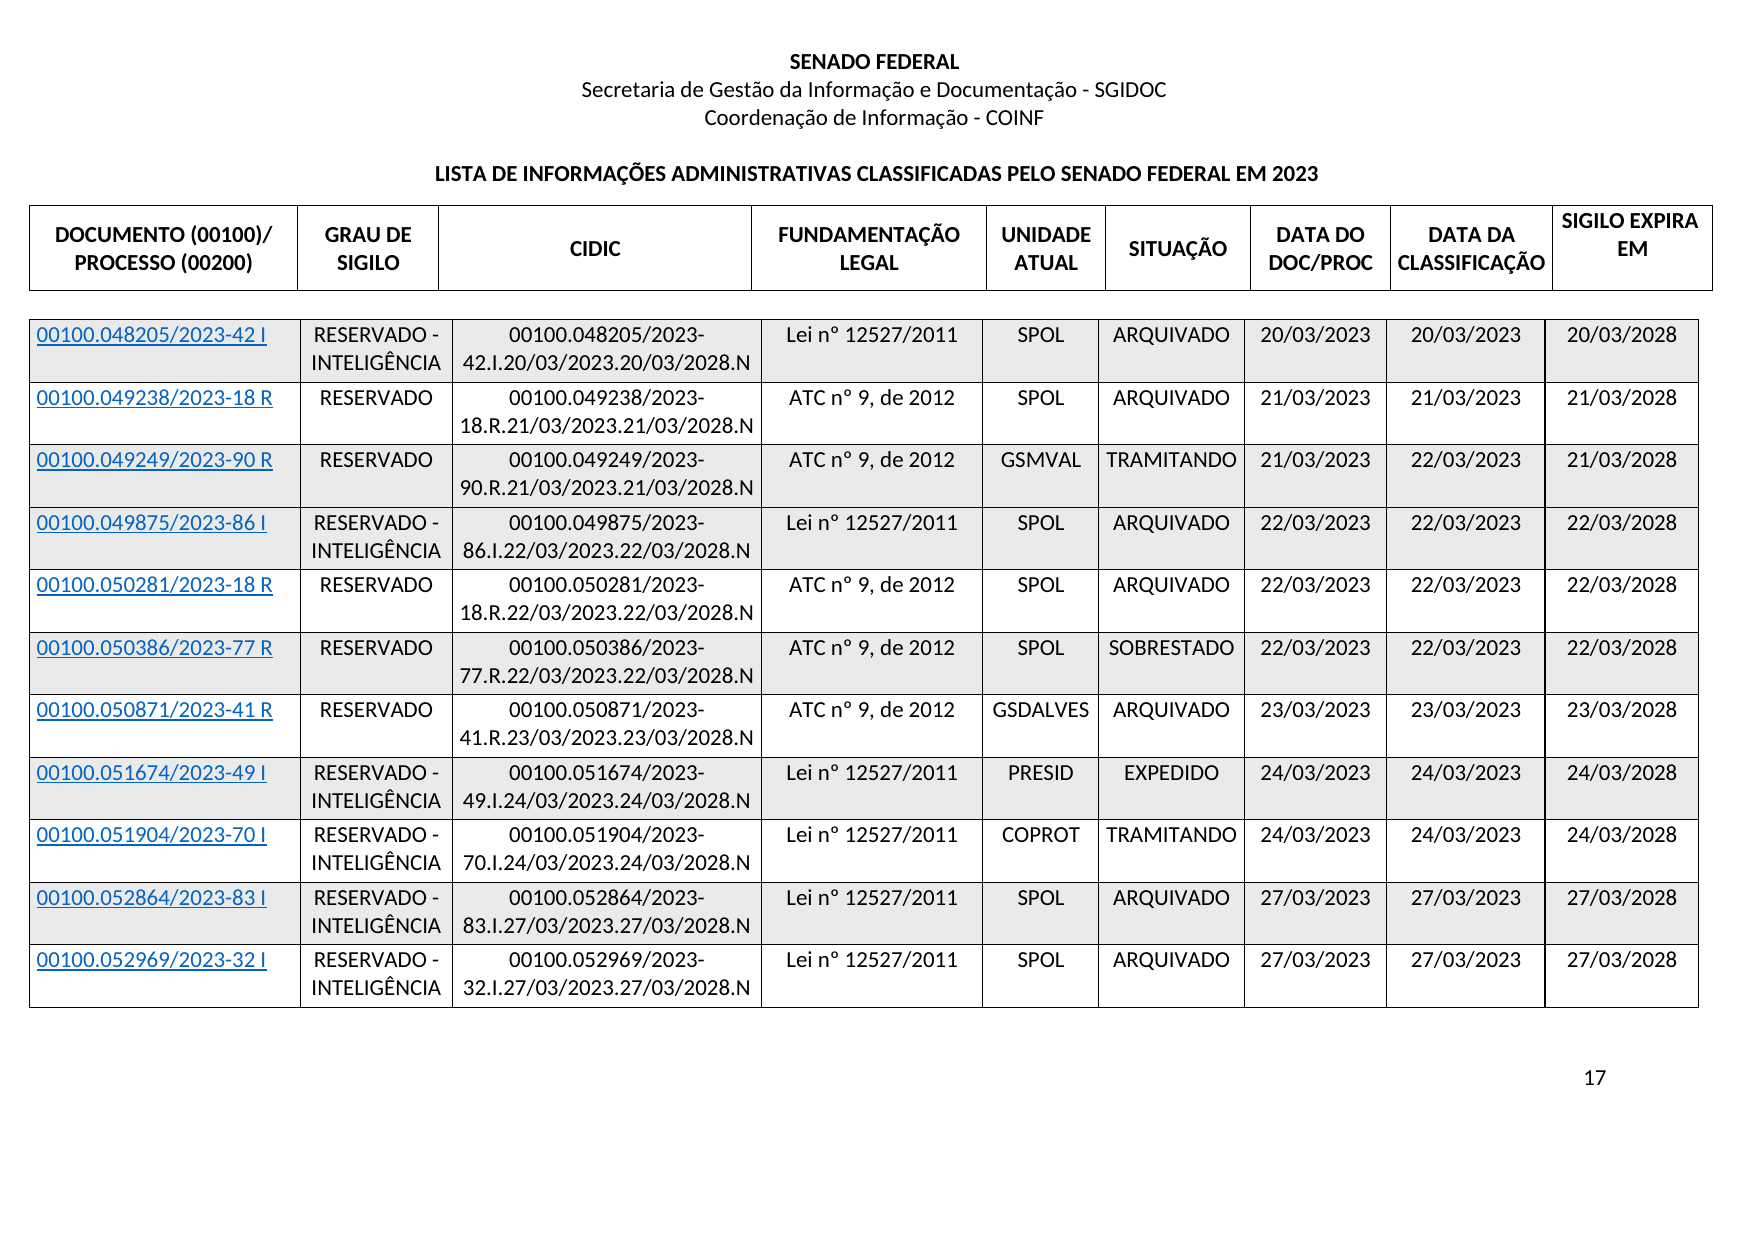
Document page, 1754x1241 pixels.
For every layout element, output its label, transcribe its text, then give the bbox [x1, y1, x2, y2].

table_cell 00100.049875/2023-86 I [30, 508, 300, 569]
table_cell 00100.051674/2023-49.I.24/03/2023.24/03/2028.N [453, 758, 761, 819]
table_cell 00100.050386/2023-77.R.22/03/2023.22/03/2028.N [453, 633, 761, 694]
table_cell ARQUIVADO [1099, 883, 1244, 944]
table_cell 22/03/2023 [1387, 508, 1544, 569]
table_cell 24/03/2023 [1245, 820, 1386, 882]
table_cell 00100.050386/2023-77 R [30, 633, 300, 694]
table_cell RESERVADO [301, 695, 452, 757]
table_cell 21/03/2028 [1546, 383, 1698, 444]
table_cell GSDALVES [983, 695, 1098, 757]
table_cell ARQUIVADO [1099, 383, 1244, 444]
table_cell ATC nº 9, de 2012 [762, 633, 982, 694]
table_cell 21/03/2023 [1245, 383, 1386, 444]
table_cell 22/03/2028 [1546, 633, 1698, 694]
table_cell EXPEDIDO [1099, 758, 1244, 819]
table_cell ATC nº 9, de 2012 [762, 570, 982, 632]
table_cell 23/03/2028 [1546, 695, 1698, 757]
table_cell 24/03/2023 [1387, 820, 1544, 882]
table_cell 00100.048205/2023-42 I [30, 320, 300, 382]
table_cell [1699, 694, 1713, 757]
table_cell 27/03/2023 [1387, 945, 1544, 1007]
table_cell [1699, 444, 1713, 507]
table_cell 21/03/2023 [1387, 383, 1544, 444]
table_cell GSMVAL [983, 445, 1098, 507]
table_cell RESERVADO - INTELIGÊNCIA [301, 820, 452, 882]
table_cell [1699, 757, 1713, 819]
table_cell RESERVADO - INTELIGÊNCIA [301, 758, 452, 819]
table_cell Lei nº 12527/2011 [762, 758, 982, 819]
table_cell ARQUIVADO [1099, 320, 1244, 382]
table_cell 20/03/2023 [1245, 320, 1386, 382]
table_cell 23/03/2023 [1387, 695, 1544, 757]
table_cell RESERVADO [301, 383, 452, 444]
table_cell [1699, 944, 1713, 1007]
table_cell 22/03/2023 [1245, 508, 1386, 569]
table_cell [1699, 882, 1713, 944]
table_cell 00100.051904/2023-70 I [30, 820, 300, 882]
table_cell 24/03/2023 [1245, 758, 1386, 819]
table_cell ARQUIVADO [1099, 570, 1244, 632]
table_cell 24/03/2028 [1546, 758, 1698, 819]
table_cell 00100.051674/2023-49 I [30, 758, 300, 819]
table_cell ARQUIVADO [1099, 508, 1244, 569]
table_cell RESERVADO [301, 633, 452, 694]
table_cell [1699, 382, 1713, 444]
table_cell Lei nº 12527/2011 [762, 945, 982, 1007]
table_cell Lei nº 12527/2011 [762, 820, 982, 882]
table_cell TRAMITANDO [1099, 820, 1244, 882]
table_cell 00100.049875/2023-86.I.22/03/2023.22/03/2028.N [453, 508, 761, 569]
table_cell 27/03/2028 [1546, 945, 1698, 1007]
table_cell 00100.049238/2023-18.R.21/03/2023.21/03/2028.N [453, 383, 761, 444]
table_cell SPOL [983, 633, 1098, 694]
table_cell 27/03/2023 [1387, 883, 1544, 944]
table_cell 00100.050871/2023-41 R [30, 695, 300, 757]
table_cell 00100.049249/2023-90.R.21/03/2023.21/03/2028.N [453, 445, 761, 507]
table_cell 22/03/2023 [1245, 633, 1386, 694]
table_cell 00100.049249/2023-90 R [30, 445, 300, 507]
table_cell RESERVADO [301, 570, 452, 632]
table_cell RESERVADO - INTELIGÊNCIA [301, 945, 452, 1007]
table_cell SPOL [983, 570, 1098, 632]
table_cell 21/03/2028 [1546, 445, 1698, 507]
table_cell 22/03/2023 [1387, 570, 1544, 632]
table_cell 00100.050871/2023-41.R.23/03/2023.23/03/2028.N [453, 695, 761, 757]
table_cell SPOL [983, 383, 1098, 444]
table_cell [1699, 632, 1713, 694]
table_cell SOBRESTADO [1099, 633, 1244, 694]
table_cell 00100.050281/2023-18.R.22/03/2023.22/03/2028.N [453, 570, 761, 632]
table_cell 23/03/2023 [1245, 695, 1386, 757]
table_cell ATC nº 9, de 2012 [762, 445, 982, 507]
table_cell SPOL [983, 508, 1098, 569]
table_cell 22/03/2023 [1387, 445, 1544, 507]
table_cell 24/03/2028 [1546, 820, 1698, 882]
table_cell [1699, 569, 1713, 632]
table_cell RESERVADO - INTELIGÊNCIA [301, 508, 452, 569]
table_cell 00100.048205/2023-42.I.20/03/2023.20/03/2028.N [453, 320, 761, 382]
table_cell ATC nº 9, de 2012 [762, 695, 982, 757]
table_cell 00100.052864/2023-83.I.27/03/2023.27/03/2028.N [453, 883, 761, 944]
table_cell Lei nº 12527/2011 [762, 320, 982, 382]
table_cell 00100.051904/2023-70.I.24/03/2023.24/03/2028.N [453, 820, 761, 882]
table_cell RESERVADO - INTELIGÊNCIA [301, 883, 452, 944]
table_cell [1699, 507, 1713, 569]
table_cell 00100.049238/2023-18 R [30, 383, 300, 444]
table_cell 20/03/2023 [1387, 320, 1544, 382]
table_cell RESERVADO [301, 445, 452, 507]
table_cell SPOL [983, 883, 1098, 944]
table_cell SPOL [983, 945, 1098, 1007]
table_cell SPOL [983, 320, 1098, 382]
table_cell COPROT [983, 820, 1098, 882]
table_cell 00100.052969/2023-32.I.27/03/2023.27/03/2028.N [453, 945, 761, 1007]
table_cell ARQUIVADO [1099, 945, 1244, 1007]
table_cell 21/03/2023 [1245, 445, 1386, 507]
table_cell 27/03/2023 [1245, 945, 1386, 1007]
table_cell 24/03/2023 [1387, 758, 1544, 819]
table_cell 00100.050281/2023-18 R [30, 570, 300, 632]
table_cell ATC nº 9, de 2012 [762, 383, 982, 444]
table_cell Lei nº 12527/2011 [762, 508, 982, 569]
table_cell 00100.052969/2023-32 I [30, 945, 300, 1007]
table_cell 22/03/2023 [1245, 570, 1386, 632]
table_cell ARQUIVADO [1099, 695, 1244, 757]
table_cell 22/03/2028 [1546, 508, 1698, 569]
table_cell 22/03/2028 [1546, 570, 1698, 632]
table_cell PRESID [983, 758, 1098, 819]
table_cell [1699, 319, 1713, 382]
table_cell 27/03/2023 [1245, 883, 1386, 944]
table_cell 20/03/2028 [1546, 320, 1698, 382]
table_cell 22/03/2023 [1387, 633, 1544, 694]
table_cell [1699, 819, 1713, 882]
table_cell 00100.052864/2023-83 I [30, 883, 300, 944]
table_cell RESERVADO - INTELIGÊNCIA [301, 320, 452, 382]
table_cell 27/03/2028 [1546, 883, 1698, 944]
table_cell Lei nº 12527/2011 [762, 883, 982, 944]
table_cell TRAMITANDO [1099, 445, 1244, 507]
